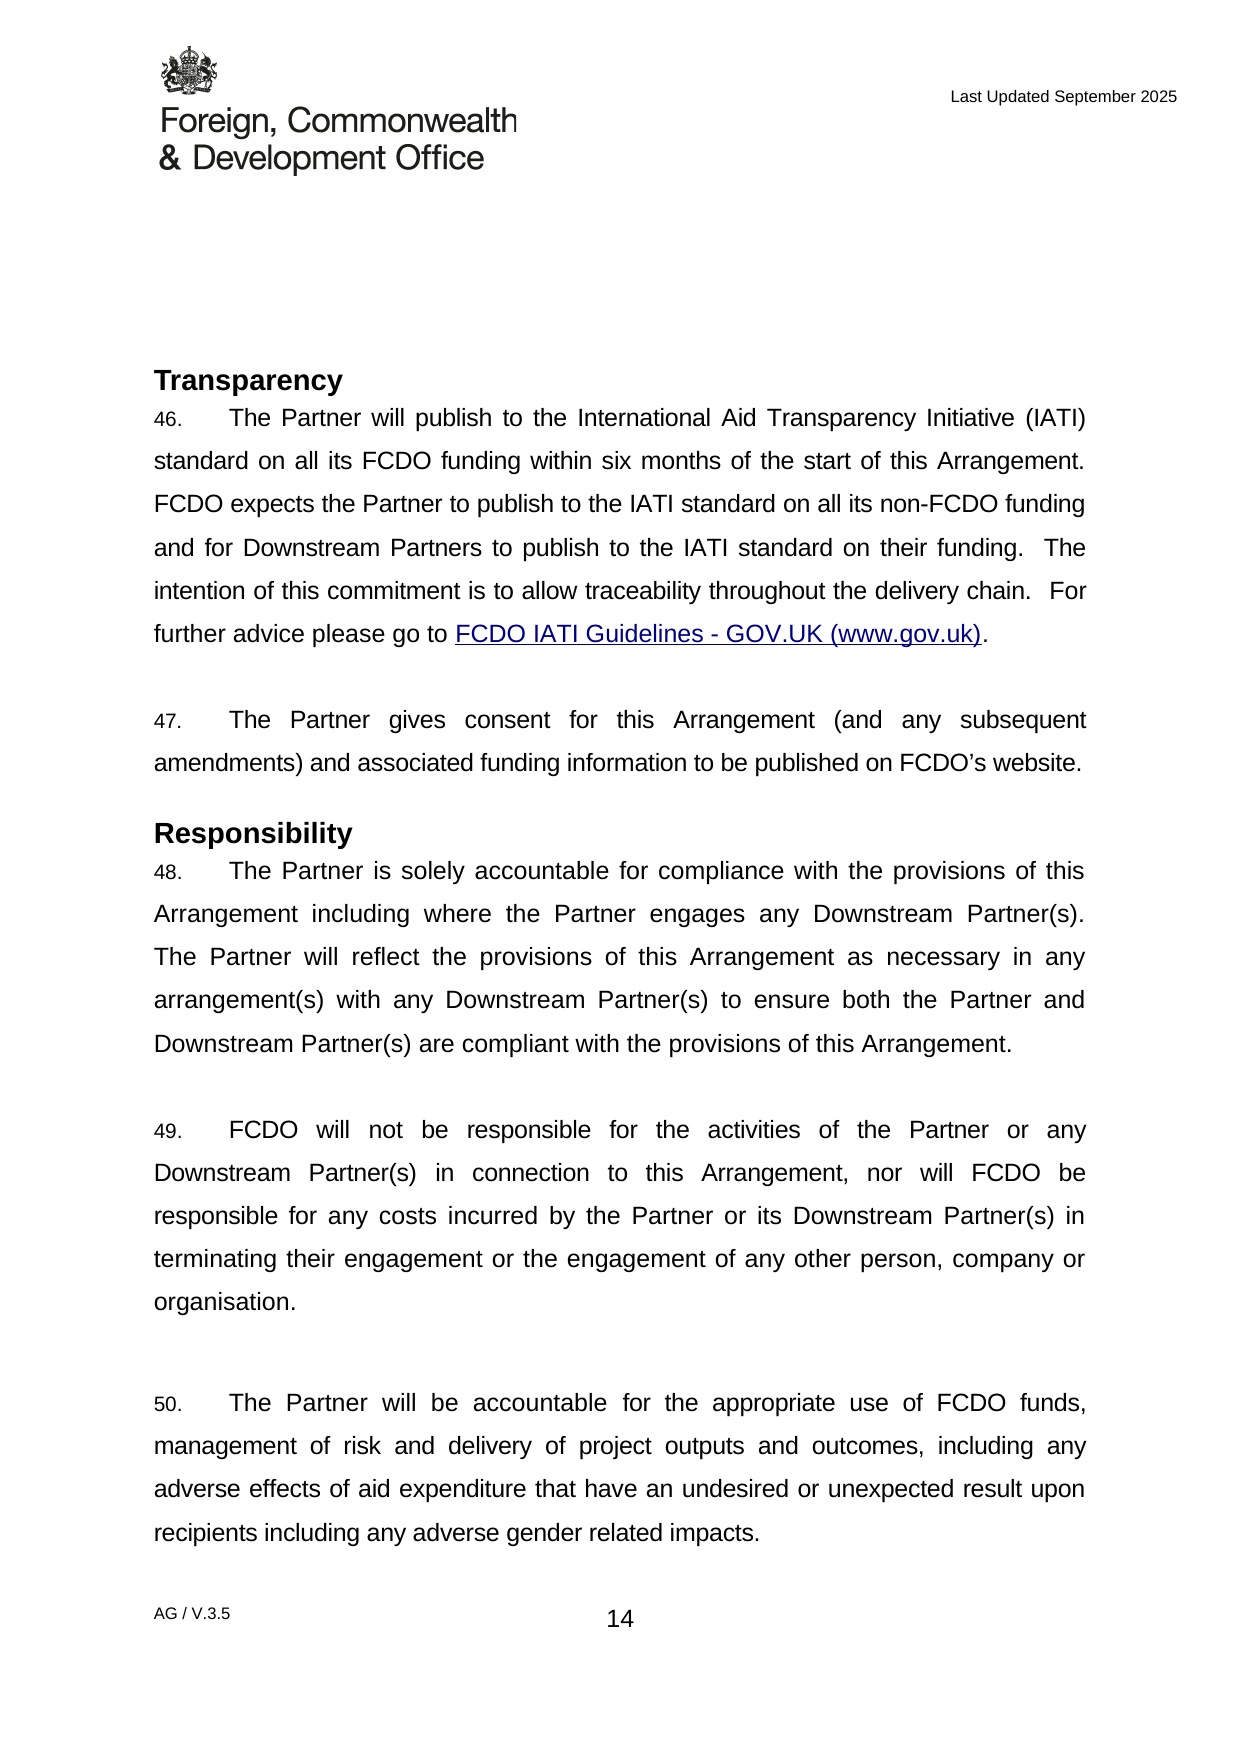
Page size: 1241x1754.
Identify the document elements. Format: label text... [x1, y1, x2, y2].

list The Partner will be accountable for the appropriate use of FCDO funds, management of risk and delivery of project outputs and outcomes, including any adverse effects of aid expenditure that have an undesired or unexpected result upon recipients including any adverse gender related impacts. [153, 1388, 1087, 1546]
subtitle Responsibility [153, 816, 1087, 850]
list The Partner gives consent for this Arrangement (and any subsequent amendments) and associated funding information to be published on FCDO’s website. [153, 705, 1087, 777]
list The Partner will publish to the International Aid Transparency Initiative (IATI) standard on all its FCDO funding within six months of the start of this Arrangement. FCDO expects the Partner to publish to the IATI standard on all its non-FCDO funding and for Downstream Partners to publish to the IATI standard on their funding. The intention of this commitment is to allow traceability throughout the delivery chain. For further advice please go to FCDO IATI Guidelines - GOV.UK (www.gov.uk). [153, 403, 1087, 648]
subtitle Transparency [153, 363, 1087, 397]
list FCDO will not be responsible for the activities of the Partner or any Downstream Partner(s) in connection to this Arrangement, nor will FCDO be responsible for any costs incurred by the Partner or its Downstream Partner(s) in terminating their engagement or the engagement of any other person, company or organisation. [153, 1115, 1087, 1316]
list The Partner is solely accountable for compliance with the provisions of this Arrangement including where the Partner engages any Downstream Partner(s). The Partner will reflect the provisions of this Arrangement as necessary in any arrangement(s) with any Downstream Partner(s) to ensure both the Partner and Downstream Partner(s) are compliant with the provisions of this Arrangement. [153, 856, 1087, 1057]
